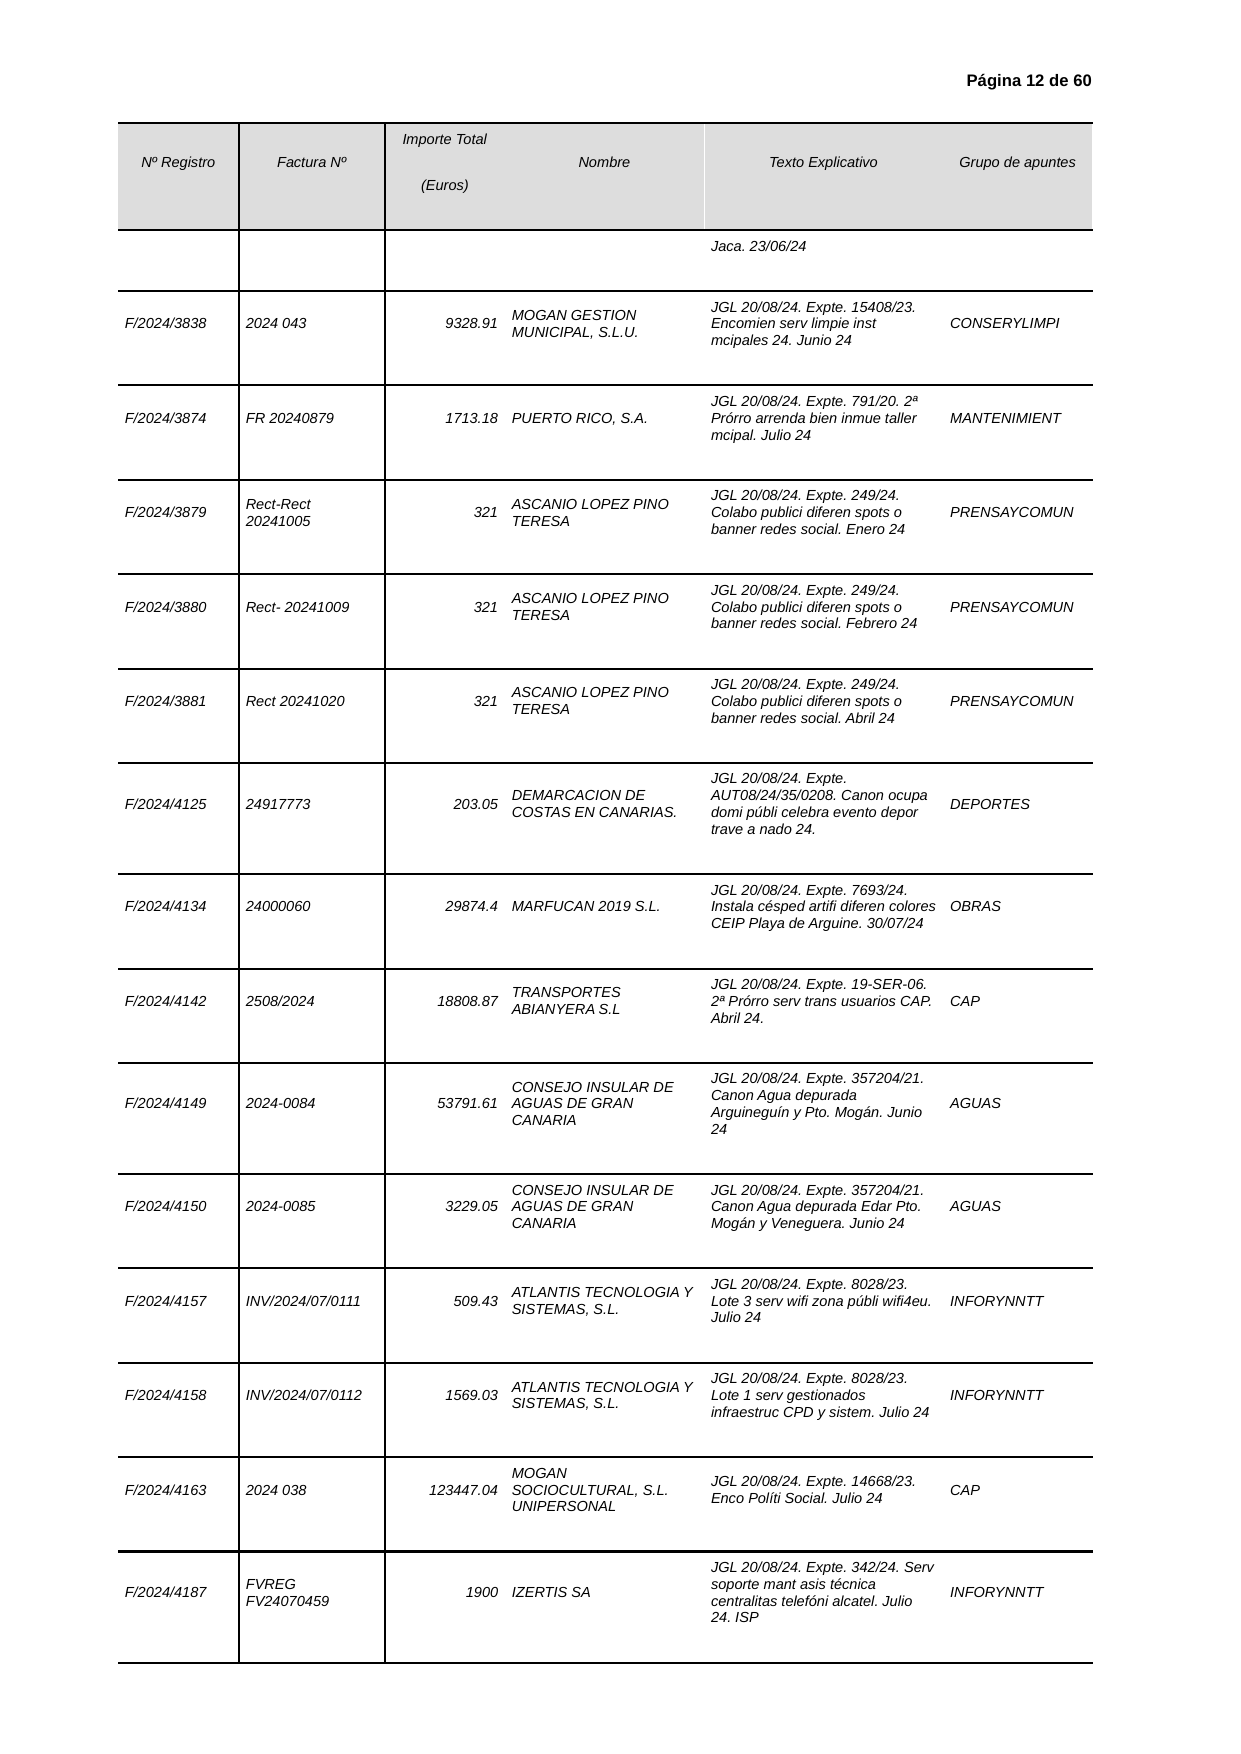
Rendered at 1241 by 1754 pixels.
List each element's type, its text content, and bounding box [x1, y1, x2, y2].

table_cell INFORYNNTT [944, 1364, 1092, 1456]
table_header Nombre [505, 124, 704, 229]
table_header Grupo de apuntes [944, 124, 1092, 229]
table_cell JGL 20/08/24. Expte. 19-SER-06. 2ª Prórro serv trans usuarios CAP. Abril 24. [705, 970, 944, 1062]
table_cell JGL 20/08/24. Expte. 14668/23. Enco Políti Social. Julio 24 [705, 1458, 944, 1550]
table_cell CONSERYLIMPI [944, 292, 1092, 384]
table_cell JGL 20/08/24. Expte. 8028/23. Lote 1 serv gestionados infraestruc CPD y sistem. Julio 24 [705, 1364, 944, 1456]
table_cell JGL 20/08/24. Expte. 249/24. Colabo publici diferen spots o banner redes social. Febrero 24 [705, 575, 944, 667]
table_cell 123447,04 [386, 1458, 505, 1550]
table_cell F/2024/4125 [118, 764, 238, 873]
table_cell 1569,03 [386, 1364, 505, 1456]
table_cell JGL 20/08/24. Expte. 15408/23. Encomien serv limpie inst mcipales 24. Junio 24 [705, 292, 944, 384]
table_cell 509,43 [386, 1269, 505, 1362]
table_cell JGL 20/08/24. Expte. 249/24. Colabo publici diferen spots o banner redes social. Enero 24 [705, 481, 944, 573]
table_cell PRENSAYCOMUN [944, 670, 1092, 762]
table_cell 321 [386, 481, 505, 573]
table_cell [944, 231, 1092, 290]
table_cell MANTENIMIENT [944, 386, 1092, 479]
table_cell PRENSAYCOMUN [944, 481, 1092, 573]
table_header Texto Explicativo [705, 124, 944, 229]
table_cell 24000060 [240, 875, 384, 967]
table_cell OBRAS [944, 875, 1092, 967]
table_cell IZERTIS SA [505, 1553, 704, 1662]
table_cell JGL 20/08/24. Expte. 342/24. Serv soporte mant asis técnica centralitas telefóni alcatel. Julio 24. ISP [705, 1553, 944, 1662]
table_cell INV/2024/07/0111 [240, 1269, 384, 1362]
table_cell 203,05 [386, 764, 505, 873]
table_cell Rect 20241020 [240, 670, 384, 762]
table_cell JGL 20/08/24. Expte. 357204/21. Canon Agua depurada Arguineguín y Pto. Mogán. Junio 24 [705, 1064, 944, 1173]
table_cell F/2024/4134 [118, 875, 238, 967]
table_cell JGL 20/08/24. Expte. AUT08/24/35/0208. Canon ocupa domi públi celebra evento depor trave a nado 24. [705, 764, 944, 873]
table_header Nº Registro [118, 124, 238, 229]
table_cell PRENSAYCOMUN [944, 575, 1092, 667]
table_cell ASCANIO LOPEZ PINO TERESA [505, 481, 704, 573]
table_cell 2024-0084 [240, 1064, 384, 1173]
table_cell F/2024/3879 [118, 481, 238, 573]
table_cell [240, 231, 384, 290]
table_cell 3229,05 [386, 1175, 505, 1267]
table_cell TRANSPORTES ABIANYERA S.L [505, 970, 704, 1062]
table_cell F/2024/4157 [118, 1269, 238, 1362]
table_cell DEMARCACION DE COSTAS EN CANARIAS. [505, 764, 704, 873]
table_cell F/2024/4149 [118, 1064, 238, 1173]
table_cell 2508/2024 [240, 970, 384, 1062]
table_cell JGL 20/08/24. Expte. 7693/24. Instala césped artifi diferen colores CEIP Playa de Arguine. 30/07/24 [705, 875, 944, 967]
table_cell INFORYNNTT [944, 1553, 1092, 1662]
table_cell 2024-0085 [240, 1175, 384, 1267]
table_cell Rect- 20241009 [240, 575, 384, 667]
table_cell FR 20240879 [240, 386, 384, 479]
table_cell CONSEJO INSULAR DE AGUAS DE GRAN CANARIA [505, 1175, 704, 1267]
table_cell JGL 20/08/24. Expte. 357204/21. Canon Agua depurada Edar Pto. Mogán y Veneguera. Junio 24 [705, 1175, 944, 1267]
table_cell AGUAS [944, 1064, 1092, 1173]
table_cell F/2024/3880 [118, 575, 238, 667]
table_header Factura Nº [240, 124, 384, 229]
table_cell 1900 [386, 1553, 505, 1662]
table_header Importe Total (Euros) [386, 124, 505, 229]
table_cell FVREG FV24070459 [240, 1553, 384, 1662]
table_cell [118, 231, 238, 290]
table_cell 2024 038 [240, 1458, 384, 1550]
table_cell F/2024/3838 [118, 292, 238, 384]
table_cell ATLANTIS TECNOLOGIA Y SISTEMAS, S.L. [505, 1269, 704, 1362]
table_cell 2024 043 [240, 292, 384, 384]
table_cell F/2024/3881 [118, 670, 238, 762]
table_cell PUERTO RICO, S.A. [505, 386, 704, 479]
table_cell MOGAN SOCIOCULTURAL, S.L. UNIPERSONAL [505, 1458, 704, 1550]
table_cell JGL 20/08/24. Expte. 8028/23. Lote 3 serv wifi zona públi wifi4eu. Julio 24 [705, 1269, 944, 1362]
table_cell ATLANTIS TECNOLOGIA Y SISTEMAS, S.L. [505, 1364, 704, 1456]
table_cell 18808,87 [386, 970, 505, 1062]
table_cell [505, 231, 704, 290]
table_cell Jaca. 23/06/24 [705, 231, 944, 290]
table_cell Rect-Rect 20241005 [240, 481, 384, 573]
table_cell F/2024/4158 [118, 1364, 238, 1456]
table_cell JGL 20/08/24. Expte. 791/20. 2ª Prórro arrenda bien inmue taller mcipal. Julio 24 [705, 386, 944, 479]
table_cell MOGAN GESTION MUNICIPAL, S.L.U. [505, 292, 704, 384]
table_cell 24917773 [240, 764, 384, 873]
table_cell 29874,4 [386, 875, 505, 967]
table_cell AGUAS [944, 1175, 1092, 1267]
table_cell ASCANIO LOPEZ PINO TERESA [505, 575, 704, 667]
table_cell 321 [386, 670, 505, 762]
table_cell DEPORTES [944, 764, 1092, 873]
table_cell MARFUCAN 2019 S.L. [505, 875, 704, 967]
table_cell JGL 20/08/24. Expte. 249/24. Colabo publici diferen spots o banner redes social. Abril 24 [705, 670, 944, 762]
table_cell ASCANIO LOPEZ PINO TERESA [505, 670, 704, 762]
table_cell CAP [944, 970, 1092, 1062]
table_cell F/2024/4187 [118, 1553, 238, 1662]
table_cell F/2024/4163 [118, 1458, 238, 1550]
table_cell INFORYNNTT [944, 1269, 1092, 1362]
table_cell CAP [944, 1458, 1092, 1550]
table_cell [386, 231, 505, 290]
table_cell 1713,18 [386, 386, 505, 479]
table_cell F/2024/4142 [118, 970, 238, 1062]
table_cell 53791,61 [386, 1064, 505, 1173]
table_cell F/2024/4150 [118, 1175, 238, 1267]
table_cell 321 [386, 575, 505, 667]
table_cell INV/2024/07/0112 [240, 1364, 384, 1456]
table_cell CONSEJO INSULAR DE AGUAS DE GRAN CANARIA [505, 1064, 704, 1173]
table_cell 9328,91 [386, 292, 505, 384]
table_cell F/2024/3874 [118, 386, 238, 479]
